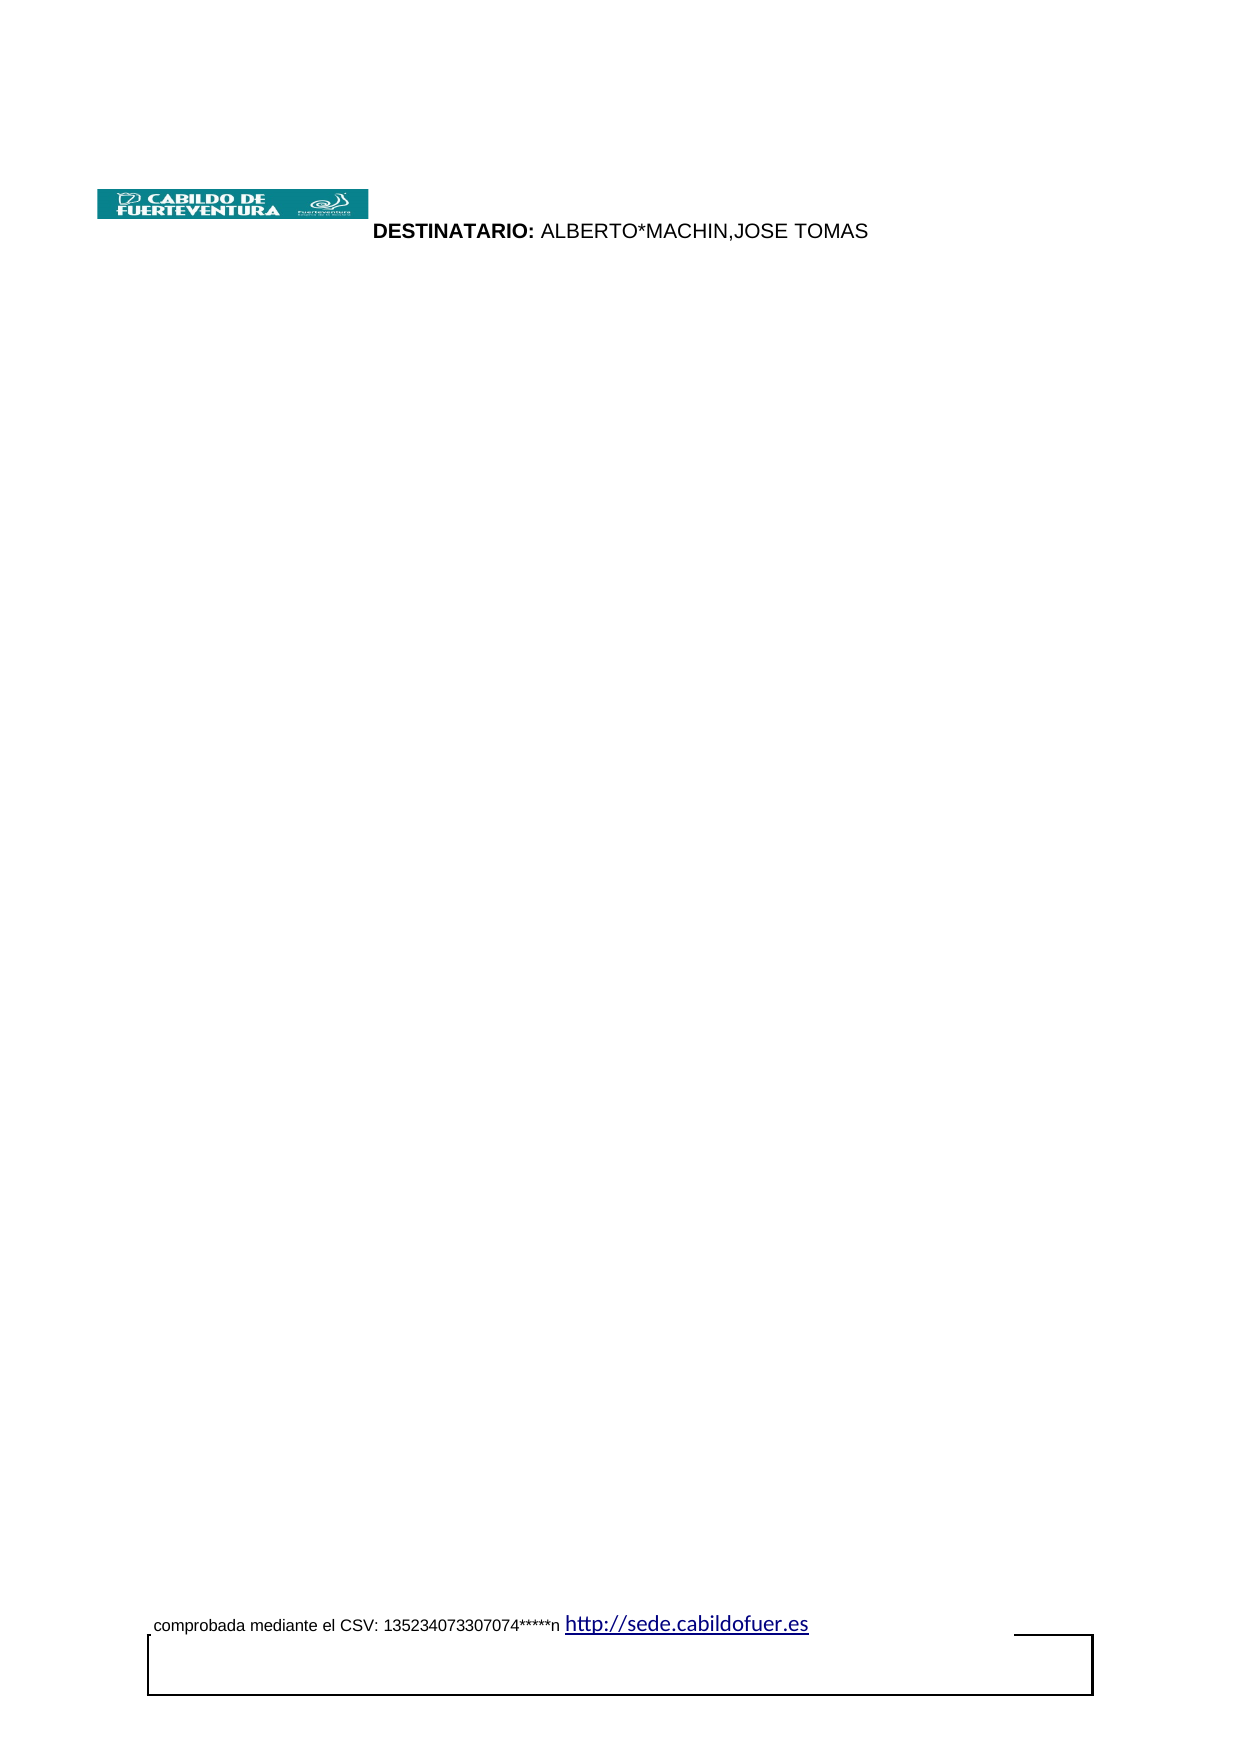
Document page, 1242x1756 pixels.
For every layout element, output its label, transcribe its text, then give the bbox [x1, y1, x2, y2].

text DESTINATARIO: ALBERTO*MACHIN,JOSE TOMAS [292, 219, 948, 243]
picture [97, 189, 369, 219]
